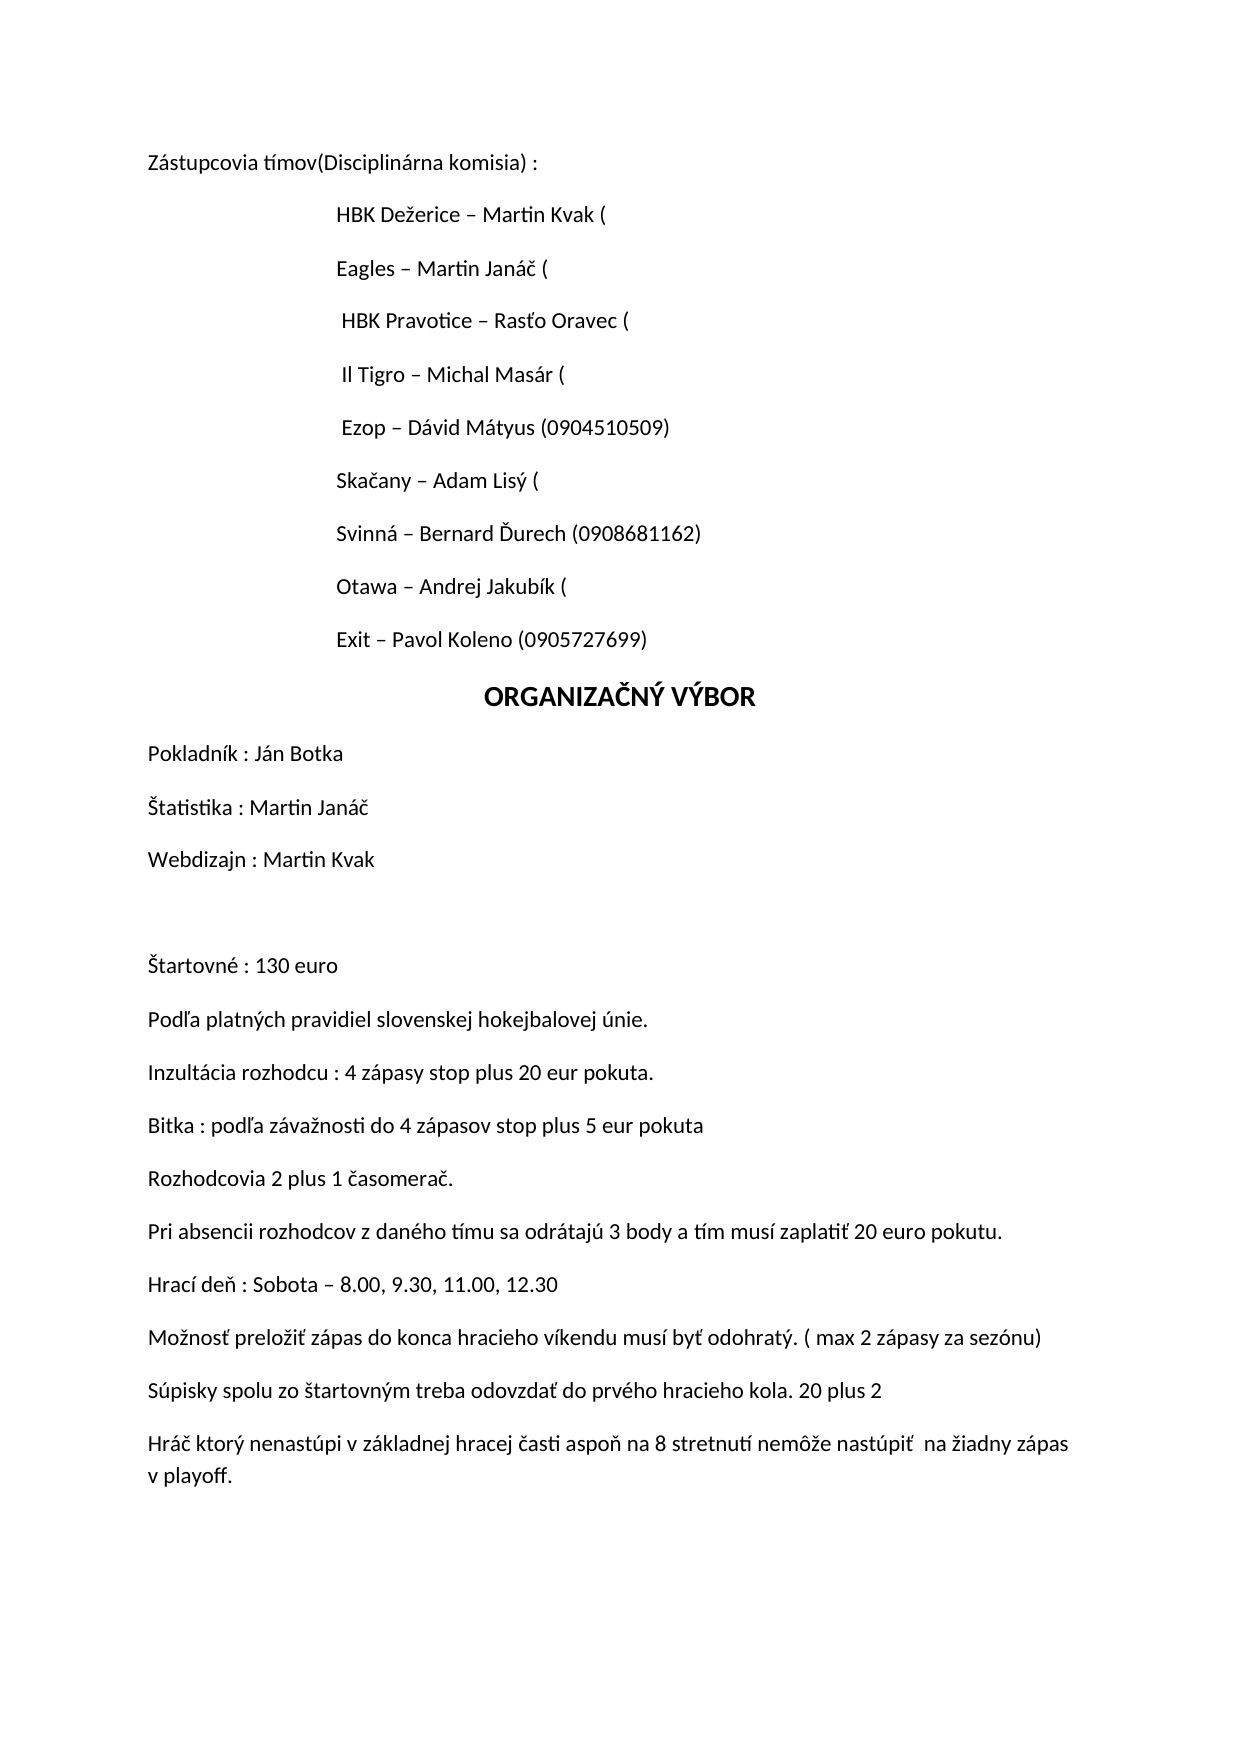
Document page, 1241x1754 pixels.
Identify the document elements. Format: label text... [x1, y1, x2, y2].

text HBK Pravotice – Rasťo Oravec ( [148, 307, 1093, 335]
text Podľa platných pravidiel slovenskej hokejbalovej únie. [148, 1005, 1093, 1033]
text Eagles – Martin Janáč ( [148, 254, 1093, 282]
text Ezop – Dávid Mátyus (0904510509) [148, 413, 1093, 441]
text HBK Dežerice – Martin Kvak ( [295, 201, 1093, 229]
text Štatistika : Martin Janáč [148, 793, 1093, 821]
text Bitka : podľa závažnosti do 4 zápasov stop plus 5 eur pokuta [148, 1111, 1093, 1139]
text Webdizajn : Martin Kvak [148, 846, 1093, 874]
text Hráč ktorý nenastúpi v základnej hracej časti aspoň na 8 stretnutí nemôže nastúpiť na žiadny zápas v playoff. [148, 1429, 1093, 1489]
text Il Tigro – Michal Masár ( [148, 360, 1093, 388]
text Exit – Pavol Koleno (0905727699) [148, 625, 1093, 653]
text Možnosť preložiť zápas do konca hracieho víkendu musí byť odohratý. ( max 2 zápasy za sezónu) [148, 1323, 1093, 1351]
text Svinná – Bernard Ďurech (0908681162) [148, 519, 1093, 547]
text Rozhodcovia 2 plus 1 časomerač. [148, 1164, 1093, 1192]
text Pri absencii rozhodcov z daného tímu sa odrátajú 3 body a tím musí zaplatiť 20 euro pokutu. [148, 1217, 1093, 1245]
text Hrací deň : Sobota – 8.00, 9.30, 11.00, 12.30 [148, 1270, 1093, 1298]
text Štartovné : 130 euro [148, 952, 1093, 980]
text Súpisky spolu zo štartovným treba odovzdať do prvého hracieho kola. 20 plus 2 [148, 1376, 1093, 1404]
text Zástupcovia tímov(Disciplinárna komisia) : [148, 148, 1093, 176]
text Pokladník : Ján Botka [148, 739, 1093, 768]
text Inzultácia rozhodcu : 4 zápasy stop plus 20 eur pokuta. [148, 1058, 1093, 1086]
text Skačany – Adam Lisý ( [148, 466, 1093, 494]
text Otawa – Andrej Jakubík ( [148, 572, 1093, 600]
text ORGANIZAČNÝ VÝBOR [148, 678, 1093, 713]
